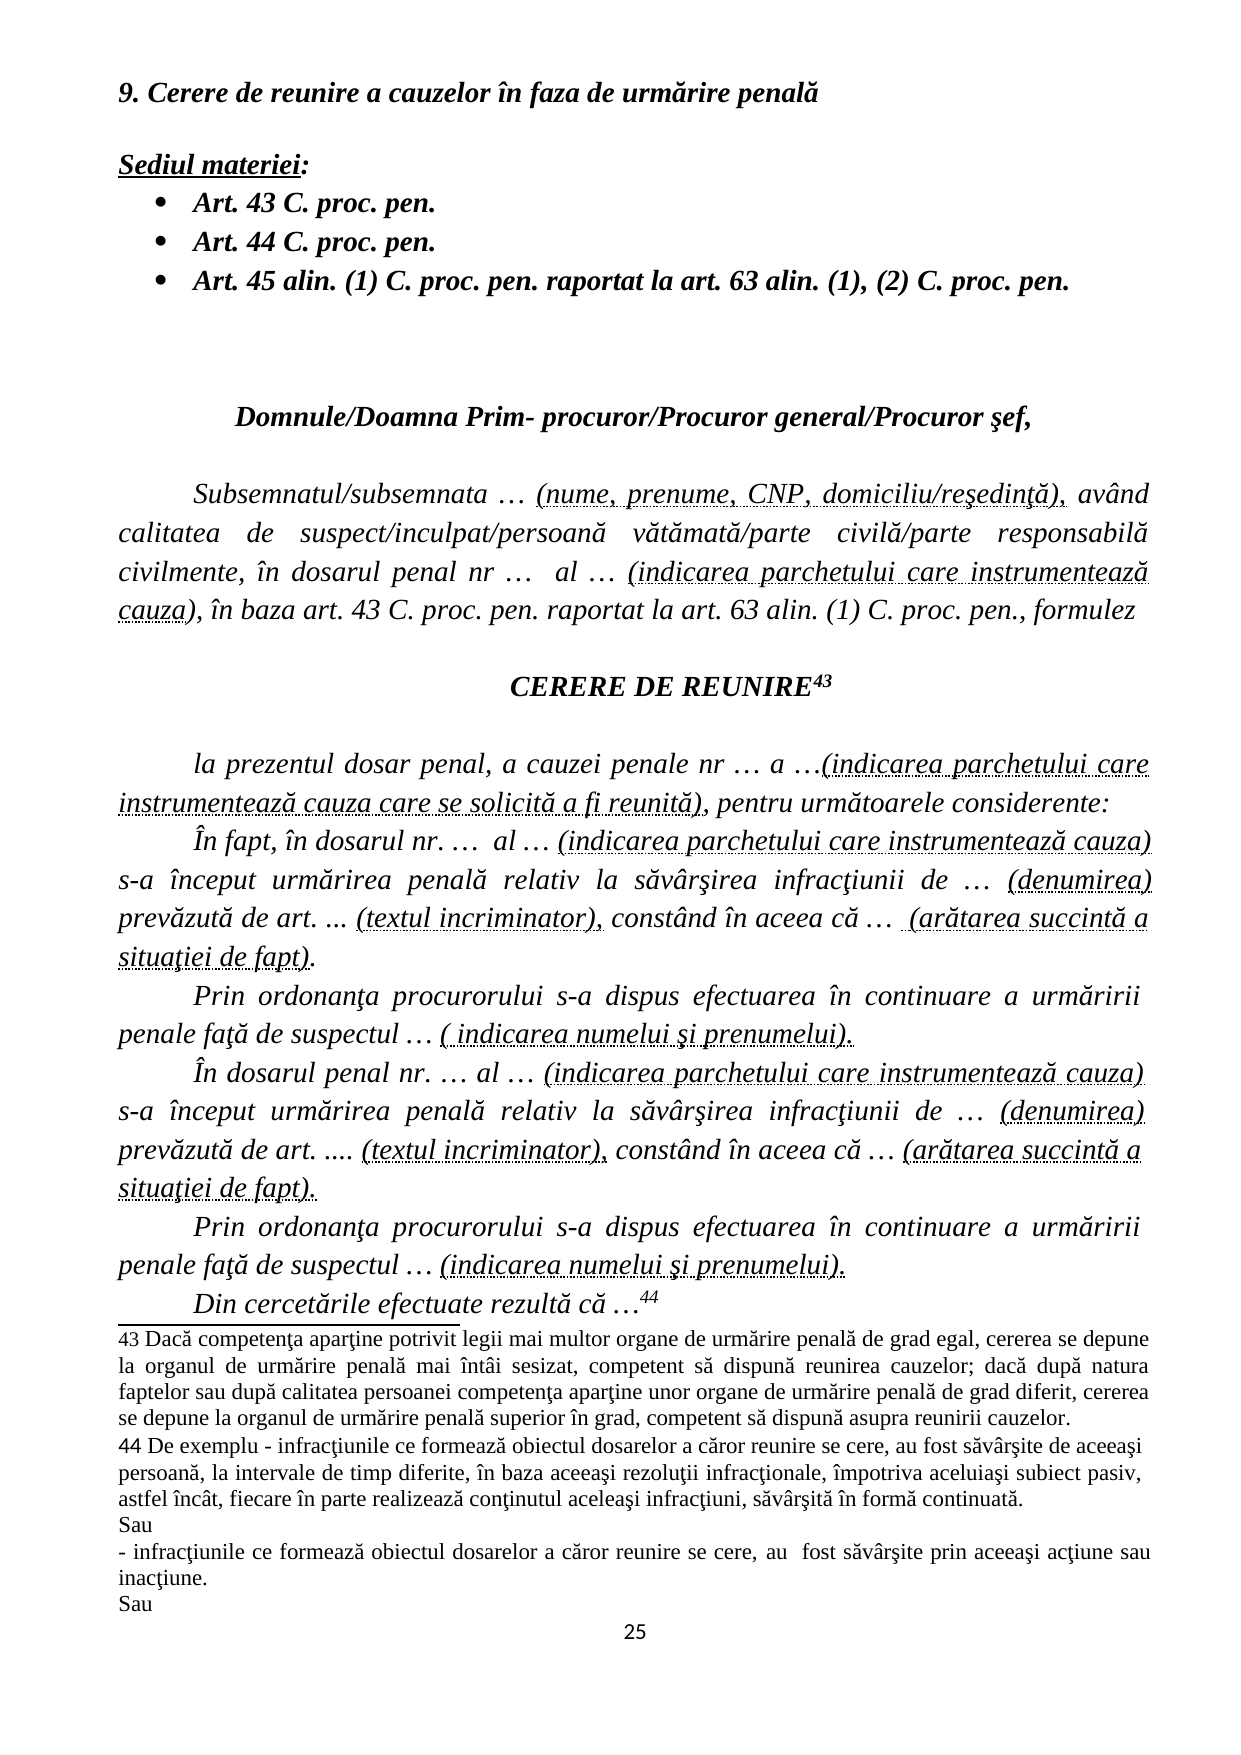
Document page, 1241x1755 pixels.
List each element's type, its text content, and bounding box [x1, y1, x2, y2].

text Prin ordonanţa procurorului s-a dispus efectuarea în continuare a urmăririi penale faţă de suspectul … ( indicarea numelui şi prenumelui). [118, 978, 1144, 1050]
text Sediul materiei: [118, 147, 1152, 181]
text CERERE DE REUNIRE [118, 669, 1152, 703]
text Dacă competenţa aparţine potrivit legii mai multor organe de urmărire penală de grad egal, cererea se depune la organul de urmărire penală mai întâi sesizat, competent să dispună reunirea cauzelor; dacă după natura faptelor sau după calitatea persoanei competenţa aparţine unor organe de urmărire penală de grad diferit, cererea se depune la organul de urmărire penală superior în grad, competent să dispună asupra reunirii cauzelor. [118, 1325, 1152, 1431]
text la prezentul dosar penal, a cauzei penale nr … a …(indicarea parchetului care instrumentează cauza care se solicită a fi reunită), pentru următoarele considerente: [118, 746, 1152, 818]
text Sau [118, 1591, 1152, 1617]
text Din cercetările efectuate rezultă că … [118, 1286, 1152, 1319]
text În fapt, în dosarul nr. … al … (indicarea parchetului care instrumentează cauza) s-a început urmărirea penală relativ la săvârşirea infracţiunii de … (denumirea) prevăzută de art. ... (textul incriminator), constând în aceea că … (arătarea succintă a situaţiei de fapt). [118, 823, 1152, 973]
list Art. 44 C. proc. pen. [156, 224, 1152, 258]
list Art. 45 alin. (1) C. proc. pen. raportat la art. 63 alin. (1), (2) C. proc. pen. [156, 263, 1152, 297]
text - infracţiunile ce formează obiectul dosarelor a căror reunire se cere, au fost săvârşite prin aceeaşi acţiune sau inacţiune. [118, 1538, 1152, 1591]
text Sau [118, 1511, 1144, 1538]
text De exemplu - infracţiunile ce formează obiectul dosarelor a căror reunire se cere, au fost săvârşite de aceeaşi persoană, la intervale de timp diferite, în baza aceeaşi rezoluţii infracţionale, împotriva aceluiaşi subiect pasiv, astfel încât, fiecare în parte realizează conţinutul aceleaşi infracţiuni, săvârşită în formă continuată. [118, 1431, 1144, 1511]
text Subsemnatul/subsemnata … (nume, prenume, CNP, domiciliu/reşedinţă), având calitatea de suspect/inculpat/persoană vătămată/parte civilă/parte responsabilă civilmente, în dosarul penal nr … al … (indicarea parchetului care instrumentează cauza), în baza art. 43 C. proc. pen. raportat la art. 63 alin. (1) C. proc. pen., formulez [118, 477, 1152, 626]
text Domnule/Doamna Prim- procuror/Procuror general/Procuror şef, [118, 399, 1152, 433]
text În dosarul penal nr. … al … (indicarea parchetului care instrumentează cauza) s-a început urmărirea penală relativ la săvârşirea infracţiunii de … (denumirea) prevăzută de art. .... (textul incriminator), constând în aceea că … (arătarea succintă a situaţiei de fapt). [118, 1055, 1144, 1204]
text Prin ordonanţa procurorului s-a dispus efectuarea în continuare a urmăririi penale faţă de suspectul … (indicarea numelui şi prenumelui). [118, 1209, 1144, 1281]
list Art. 43 C. proc. pen. [156, 186, 1152, 219]
subtitle 9. Cerere de reunire a cauzelor în faza de urmărire penală [118, 75, 1152, 108]
